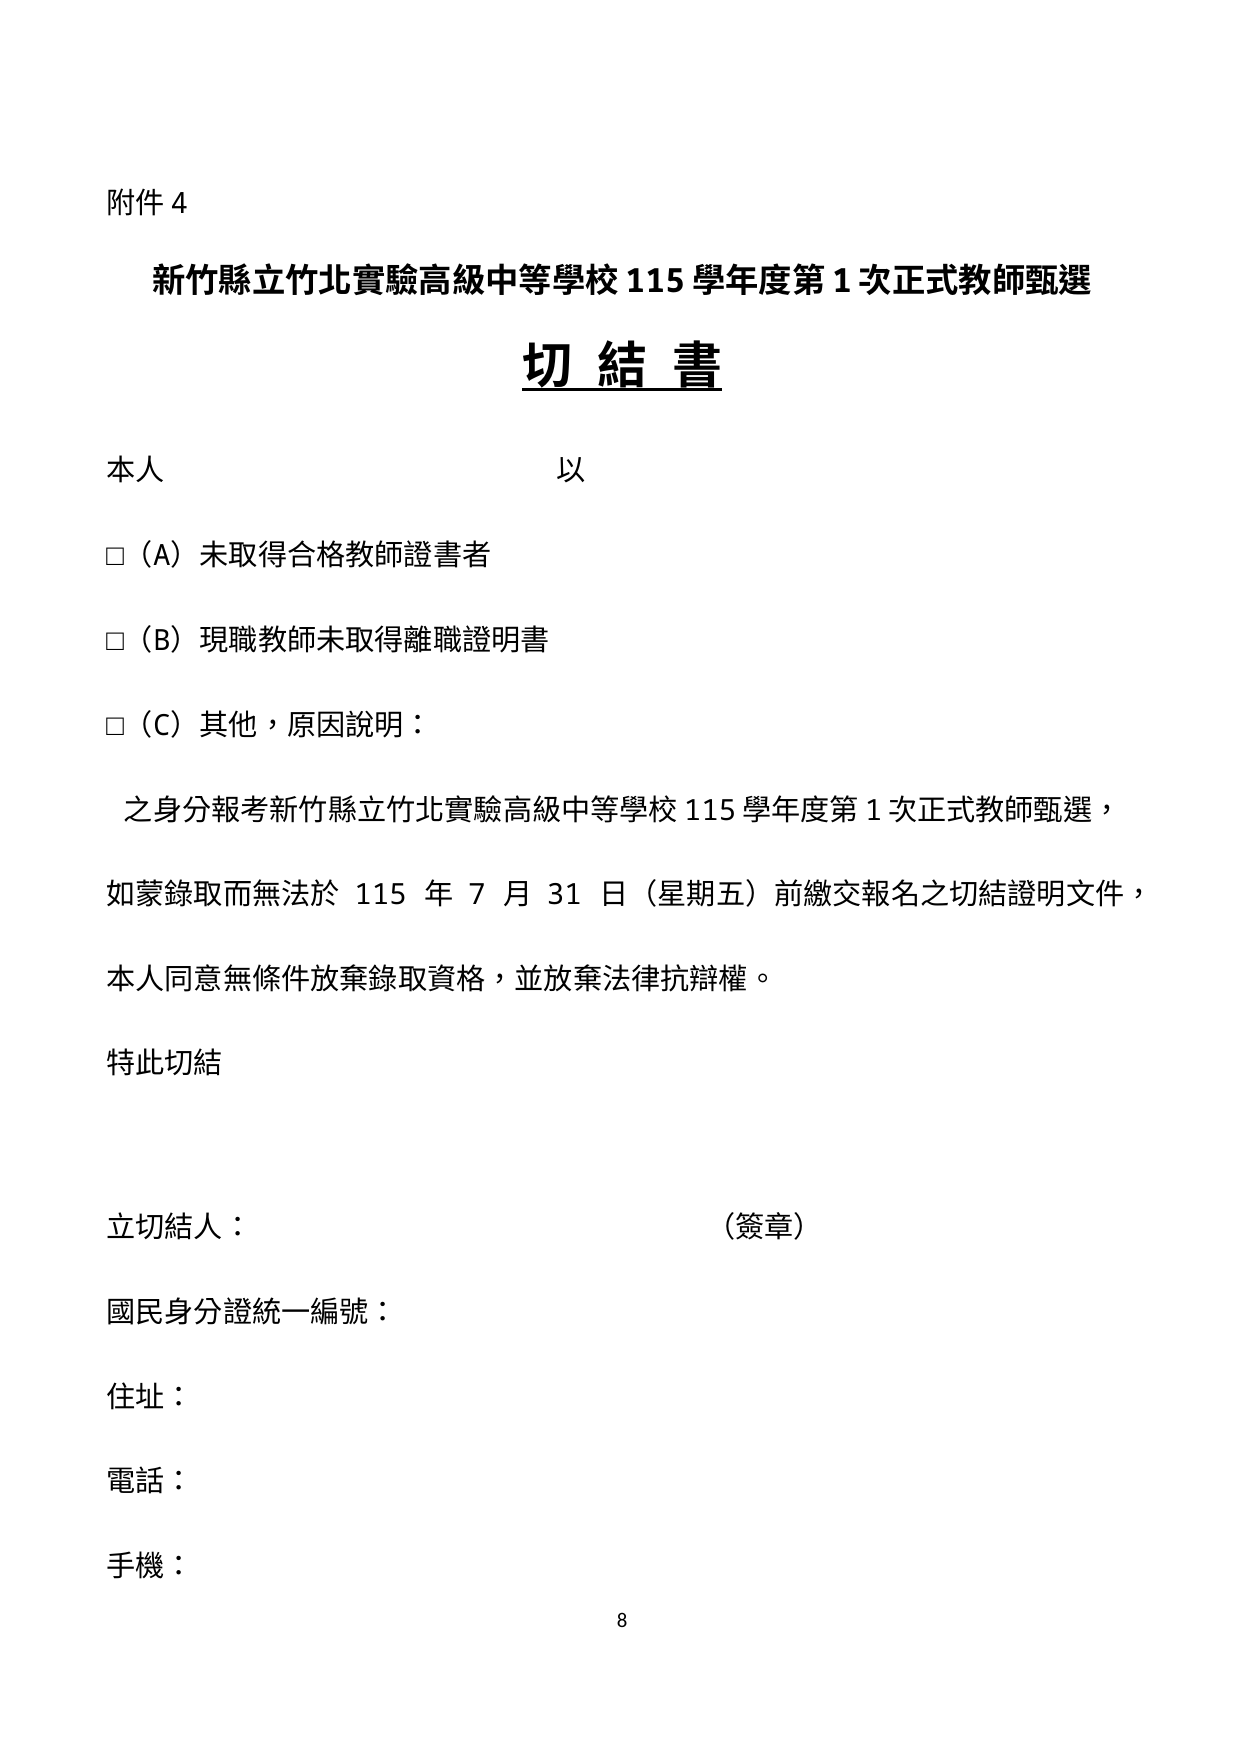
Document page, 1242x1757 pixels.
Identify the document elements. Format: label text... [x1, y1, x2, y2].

text □（B）現職教師未取得離職證明書 [106, 617, 1137, 659]
text 國民身分證統一編號： [106, 1289, 1137, 1331]
text □（C）其他，原因說明： [106, 701, 1137, 744]
text 之身分報考新竹縣立竹北實驗高級中等學校115學年度第1次正式教師甄選，如蒙錄取而無法於 115 年 7 月 31 日（星期五）前繳交報名之切結證明文件，本人同意無條件放棄錄取資格，並放棄法律抗辯權。 [106, 786, 1137, 998]
text 切 結 書 [106, 326, 1137, 398]
text 附件4 [106, 180, 1137, 222]
text □（A）未取得合格教師證書者 [106, 532, 1137, 574]
text 手機： [106, 1543, 1137, 1585]
text 住址： [106, 1373, 1137, 1416]
text 本人 以 [106, 447, 1137, 489]
text 立切結人： （簽章） [106, 1204, 1137, 1246]
text 特此切結 [106, 1040, 1137, 1082]
text 電話： [106, 1458, 1137, 1500]
text 新竹縣立竹北實驗高級中等學校115學年度第1次正式教師甄選 [106, 253, 1137, 302]
